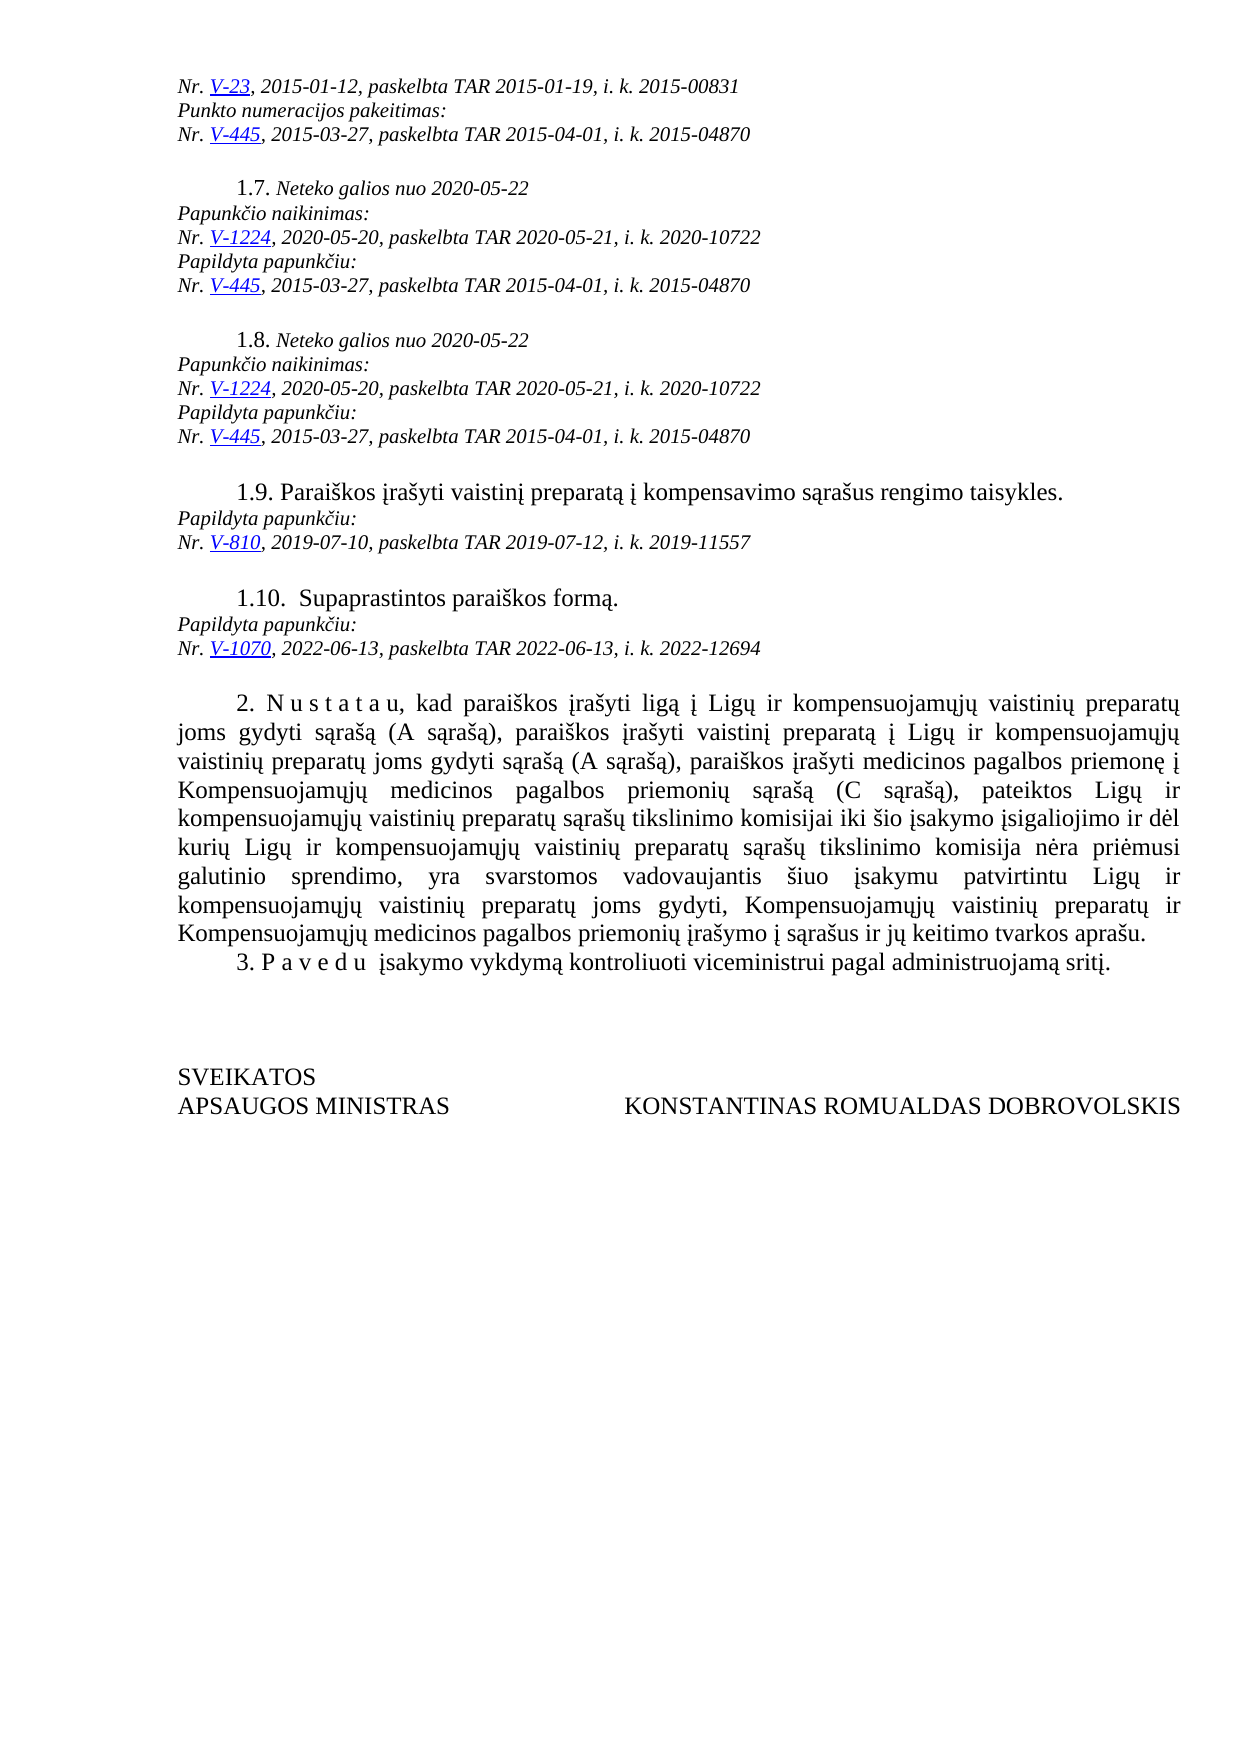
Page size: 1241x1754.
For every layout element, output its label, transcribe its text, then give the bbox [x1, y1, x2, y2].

text Papildyta papunkčiu: [177, 612, 1181, 636]
text 1.7. Neteko galios nuo 2020-05-22 [177, 174, 1181, 201]
text Nr. V-445, 2015-03-27, paskelbta TAR 2015-04-01, i. k. 2015-04870 [177, 424, 1181, 448]
text 3. Pavedu įsakymo vykdymą kontroliuoti viceministrui pagal administruojamą sritį. [177, 947, 1181, 976]
text 2. Nustatau, kad paraiškos įrašyti ligą į Ligų ir kompensuojamųjų vaistinių preparatų joms gydyti sąrašą (A sąrašą), paraiškos įrašyti vaistinį preparatą į Ligų ir kompensuojamųjų vaistinių preparatų joms gydyti sąrašą (A sąrašą), paraiškos įrašyti medicinos pagalbos priemonę į Kompensuojamųjų medicinos pagalbos priemonių sąrašą (C sąrašą), pateiktos Ligų ir kompensuojamųjų vaistinių preparatų sąrašų tikslinimo komisijai iki šio įsakymo įsigaliojimo ir dėl kurių Ligų ir kompensuojamųjų vaistinių preparatų sąrašų tikslinimo komisija nėra priėmusi galutinio sprendimo, yra svarstomos vadovaujantis šiuo įsakymu patvirtintu Ligų ir kompensuojamųjų vaistinių preparatų joms gydyti, Kompensuojamųjų vaistinių preparatų ir Kompensuojamųjų medicinos pagalbos priemonių įrašymo į sąrašus ir jų keitimo tvarkos aprašu. [177, 688, 1181, 947]
text Papildyta papunkčiu: [177, 249, 1181, 273]
text Punkto numeracijos pakeitimas: [177, 98, 1181, 122]
text Papildyta papunkčiu: [177, 400, 1181, 424]
text Papildyta papunkčiu: [177, 506, 1181, 530]
text 1.9. Paraiškos įrašyti vaistinį preparatą į kompensavimo sąrašus rengimo taisykles. [177, 477, 1181, 506]
text Nr. V-23, 2015-01-12, paskelbta TAR 2015-01-19, i. k. 2015-00831 [177, 73, 1181, 98]
text SVEIKATOS [177, 1062, 1181, 1091]
text Nr. V-445, 2015-03-27, paskelbta TAR 2015-04-01, i. k. 2015-04870 [177, 122, 1181, 146]
text 1.8. Neteko galios nuo 2020-05-22 [177, 326, 1181, 352]
text Nr. V-1224, 2020-05-20, paskelbta TAR 2020-05-21, i. k. 2020-10722 [177, 376, 1181, 400]
text APSAUGOS MINISTRAS KONSTANTINAS ROMUALDAS DOBROVOLSKIS [177, 1091, 1181, 1120]
text 1.10. Supaprastintos paraiškos formą. [177, 583, 1181, 612]
text Nr. V-445, 2015-03-27, paskelbta TAR 2015-04-01, i. k. 2015-04870 [177, 273, 1181, 297]
text Papunkčio naikinimas: [177, 201, 1181, 225]
text Nr. V-1224, 2020-05-20, paskelbta TAR 2020-05-21, i. k. 2020-10722 [177, 225, 1181, 249]
text Nr. V-810, 2019-07-10, paskelbta TAR 2019-07-12, i. k. 2019-11557 [177, 530, 1181, 554]
text Nr. V-1070, 2022-06-13, paskelbta TAR 2022-06-13, i. k. 2022-12694 [177, 636, 1181, 660]
text Papunkčio naikinimas: [177, 352, 1181, 376]
